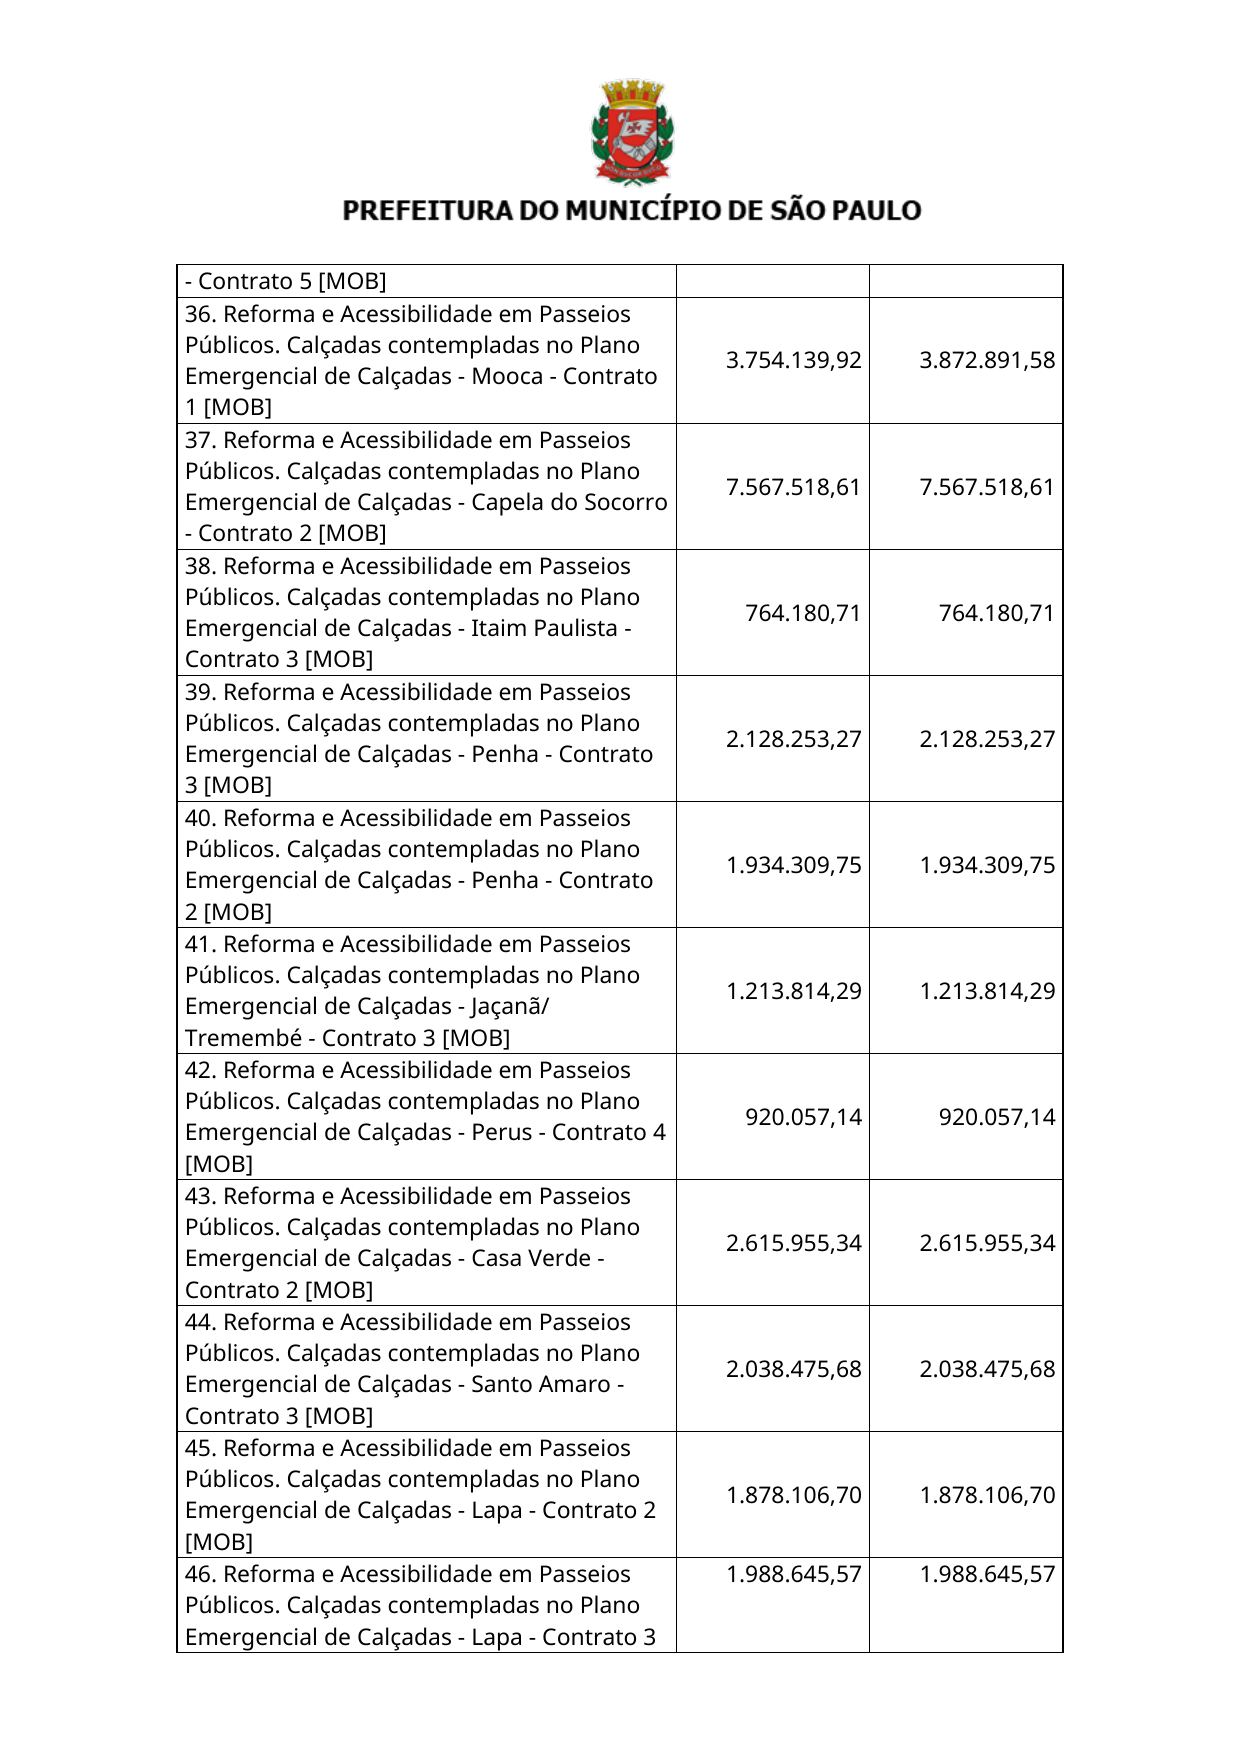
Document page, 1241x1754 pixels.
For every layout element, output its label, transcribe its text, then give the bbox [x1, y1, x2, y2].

table_cell 2.128.253,27 [677, 676, 869, 801]
table_cell 764.180,71 [870, 550, 1062, 675]
table_cell 1.988.645,57 [870, 1558, 1062, 1652]
table_cell 3.872.891,58 [870, 298, 1062, 423]
table_cell 41. Reforma e Acessibilidade em Passeios Públicos. Calçadas contempladas no Plano Emergencial de Calçadas - Jaçanã/ Tremembé - Contrato 3 [MOB] [178, 928, 676, 1053]
table_cell 764.180,71 [677, 550, 869, 675]
table_cell 43. Reforma e Acessibilidade em Passeios Públicos. Calçadas contempladas no Plano Emergencial de Calçadas - Casa Verde - Contrato 2 [MOB] [178, 1180, 676, 1305]
table_cell 2.038.475,68 [677, 1306, 869, 1431]
table_cell 7.567.518,61 [677, 424, 869, 549]
table_cell 1.934.309,75 [870, 802, 1062, 927]
table_cell 37. Reforma e Acessibilidade em Passeios Públicos. Calçadas contempladas no Plano Emergencial de Calçadas - Capela do Socorro - Contrato 2 [MOB] [178, 424, 676, 549]
table_cell 1.988.645,57 [677, 1558, 869, 1652]
table_cell 1.878.106,70 [870, 1432, 1062, 1557]
table_cell 3.754.139,92 [677, 298, 869, 423]
table_cell 39. Reforma e Acessibilidade em Passeios Públicos. Calçadas contempladas no Plano Emergencial de Calçadas - Penha - Contrato 3 [MOB] [178, 676, 676, 801]
table_cell 1.213.814,29 [870, 928, 1062, 1053]
table_cell 920.057,14 [870, 1054, 1062, 1179]
table_cell 2.615.955,34 [870, 1180, 1062, 1305]
table_cell 920.057,14 [677, 1054, 869, 1179]
table_cell 2.615.955,34 [677, 1180, 869, 1305]
table_cell 40. Reforma e Acessibilidade em Passeios Públicos. Calçadas contempladas no Plano Emergencial de Calçadas - Penha - Contrato 2 [MOB] [178, 802, 676, 927]
table_cell 2.128.253,27 [870, 676, 1062, 801]
table_cell 44. Reforma e Acessibilidade em Passeios Públicos. Calçadas contempladas no Plano Emergencial de Calçadas - Santo Amaro - Contrato 3 [MOB] [178, 1306, 676, 1431]
table_cell 45. Reforma e Acessibilidade em Passeios Públicos. Calçadas contempladas no Plano Emergencial de Calçadas - Lapa - Contrato 2 [MOB] [178, 1432, 676, 1557]
table_cell 36. Reforma e Acessibilidade em Passeios Públicos. Calçadas contempladas no Plano Emergencial de Calçadas - Mooca - Contrato 1 [MOB] [178, 298, 676, 423]
table_cell 42. Reforma e Acessibilidade em Passeios Públicos. Calçadas contempladas no Plano Emergencial de Calçadas - Perus - Contrato 4 [MOB] [178, 1054, 676, 1179]
table_cell 7.567.518,61 [870, 424, 1062, 549]
table_cell 1.213.814,29 [677, 928, 869, 1053]
table_cell 1.934.309,75 [677, 802, 869, 927]
table_cell 38. Reforma e Acessibilidade em Passeios Públicos. Calçadas contempladas no Plano Emergencial de Calçadas - Itaim Paulista - Contrato 3 [MOB] [178, 550, 676, 675]
table_cell [870, 265, 1062, 297]
table_cell 1.878.106,70 [677, 1432, 869, 1557]
table_cell 2.038.475,68 [870, 1306, 1062, 1431]
table_cell 46. Reforma e Acessibilidade em Passeios Públicos. Calçadas contempladas no Plano Emergencial de Calçadas - Lapa - Contrato 3 [178, 1558, 676, 1652]
table_cell - Contrato 5 [MOB] [178, 265, 676, 297]
table_cell [677, 265, 869, 297]
